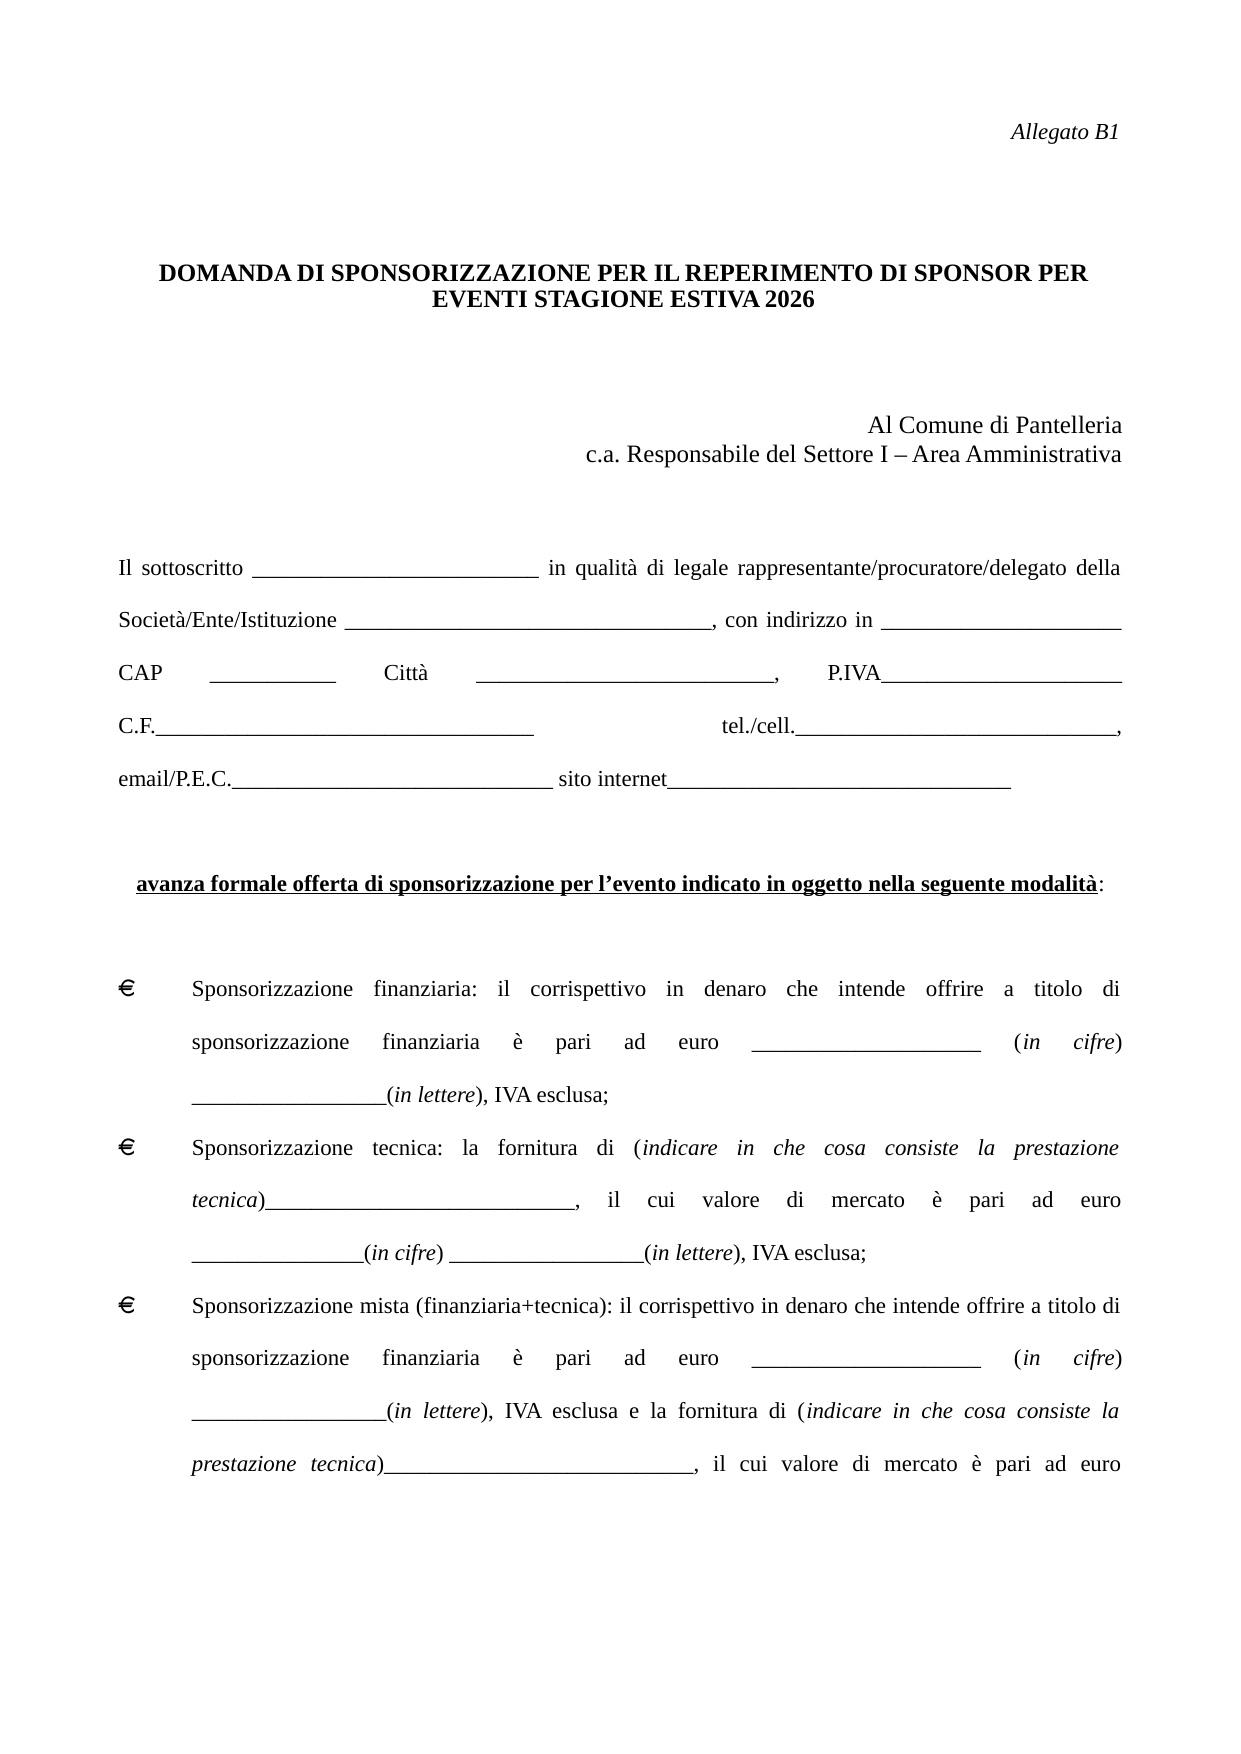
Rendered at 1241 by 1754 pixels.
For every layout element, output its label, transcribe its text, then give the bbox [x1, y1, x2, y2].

text c.a. Responsabile del Settore I – Area Amministrativa [118, 439, 1122, 468]
text  Sponsorizzazione mista (finanziaria+tecnica): il corrispettivo in denaro che intende offrire a titolo di sponsorizzazione finanziaria è pari ad euro ____________________ (in cifre) _________________(in lettere), IVA esclusa e la fornitura di (indicare in che cosa consiste la prestazione tecnica)___________________________, il cui valore di mercato è pari ad euro [118, 1292, 1122, 1476]
text Al Comune di Pantelleria [118, 410, 1122, 439]
text DOMANDA DI SPONSORIZZAZIONE PER IL REPERIMENTO DI SPONSOR PER EVENTI STAGIONE ESTIVA 2026 [130, 261, 1116, 313]
text  Sponsorizzazione finanziaria: il corrispettivo in denaro che intende offrire a titolo di sponsorizzazione finanziaria è pari ad euro ____________________ (in cifre) _________________(in lettere), IVA esclusa; [118, 976, 1122, 1107]
text avanza formale offerta di sponsorizzazione per l’evento indicato in oggetto nella seguente modalità: [118, 870, 1122, 896]
text Il sottoscritto _________________________ in qualità di legale rappresentante/procuratore/delegato della Società/Ente/Istituzione ________________________________, con indirizzo in _____________________ CAP ___________ Città __________________________, P.IVA_____________________ C.F._________________________________ tel./cell.____________________________, email/P.E.C.____________________________ sito internet______________________________ [118, 554, 1122, 791]
text  Sponsorizzazione tecnica: la fornitura di (indicare in che cosa consiste la prestazione tecnica)___________________________, il cui valore di mercato è pari ad euro _______________(in cifre) _________________(in lettere), IVA esclusa; [118, 1134, 1122, 1265]
